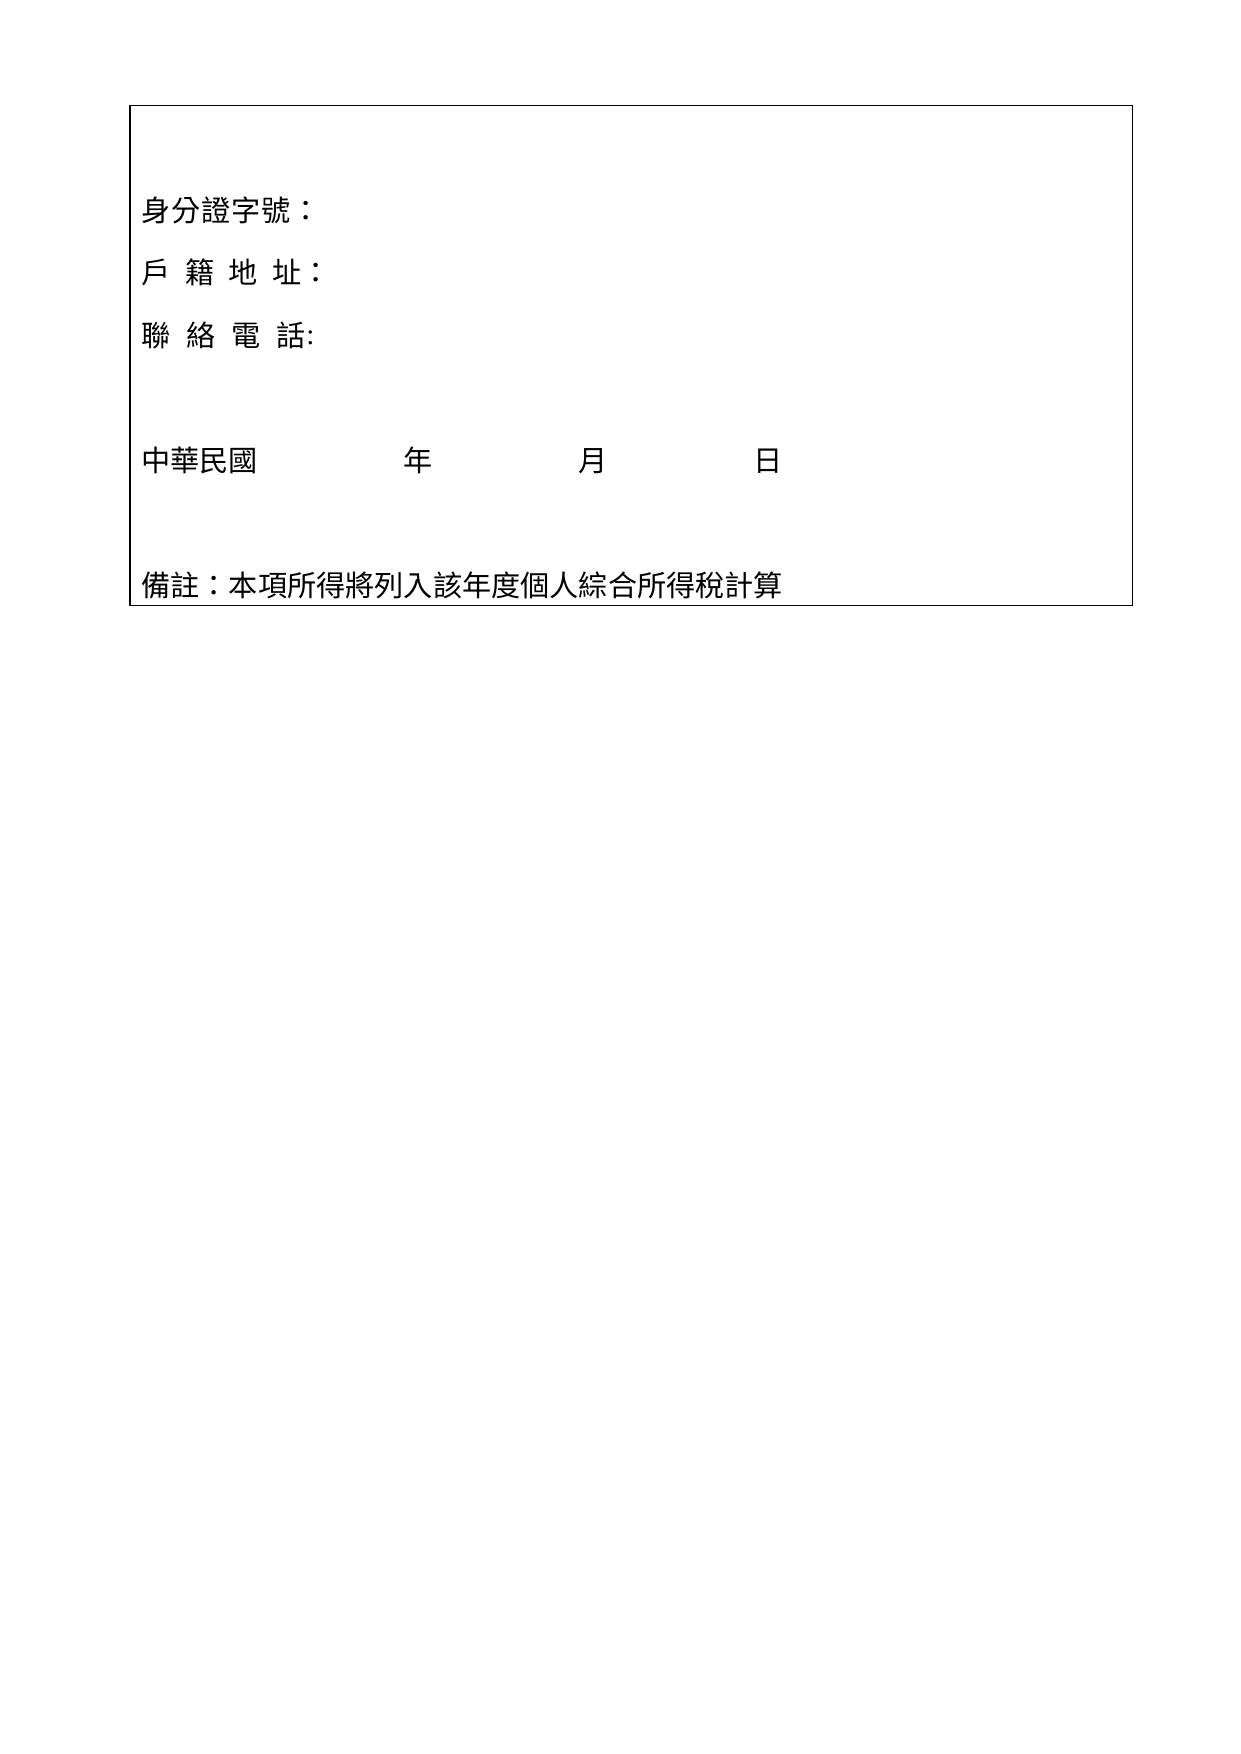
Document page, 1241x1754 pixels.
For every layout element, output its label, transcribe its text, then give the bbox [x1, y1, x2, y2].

table_cell 身分證字號： 戶 籍 地 址： 聯 絡 電 話: 中華民國 年 月 日 備註：本項所得將列入該年度個人綜合所得稅計算 [131, 106, 1132, 604]
